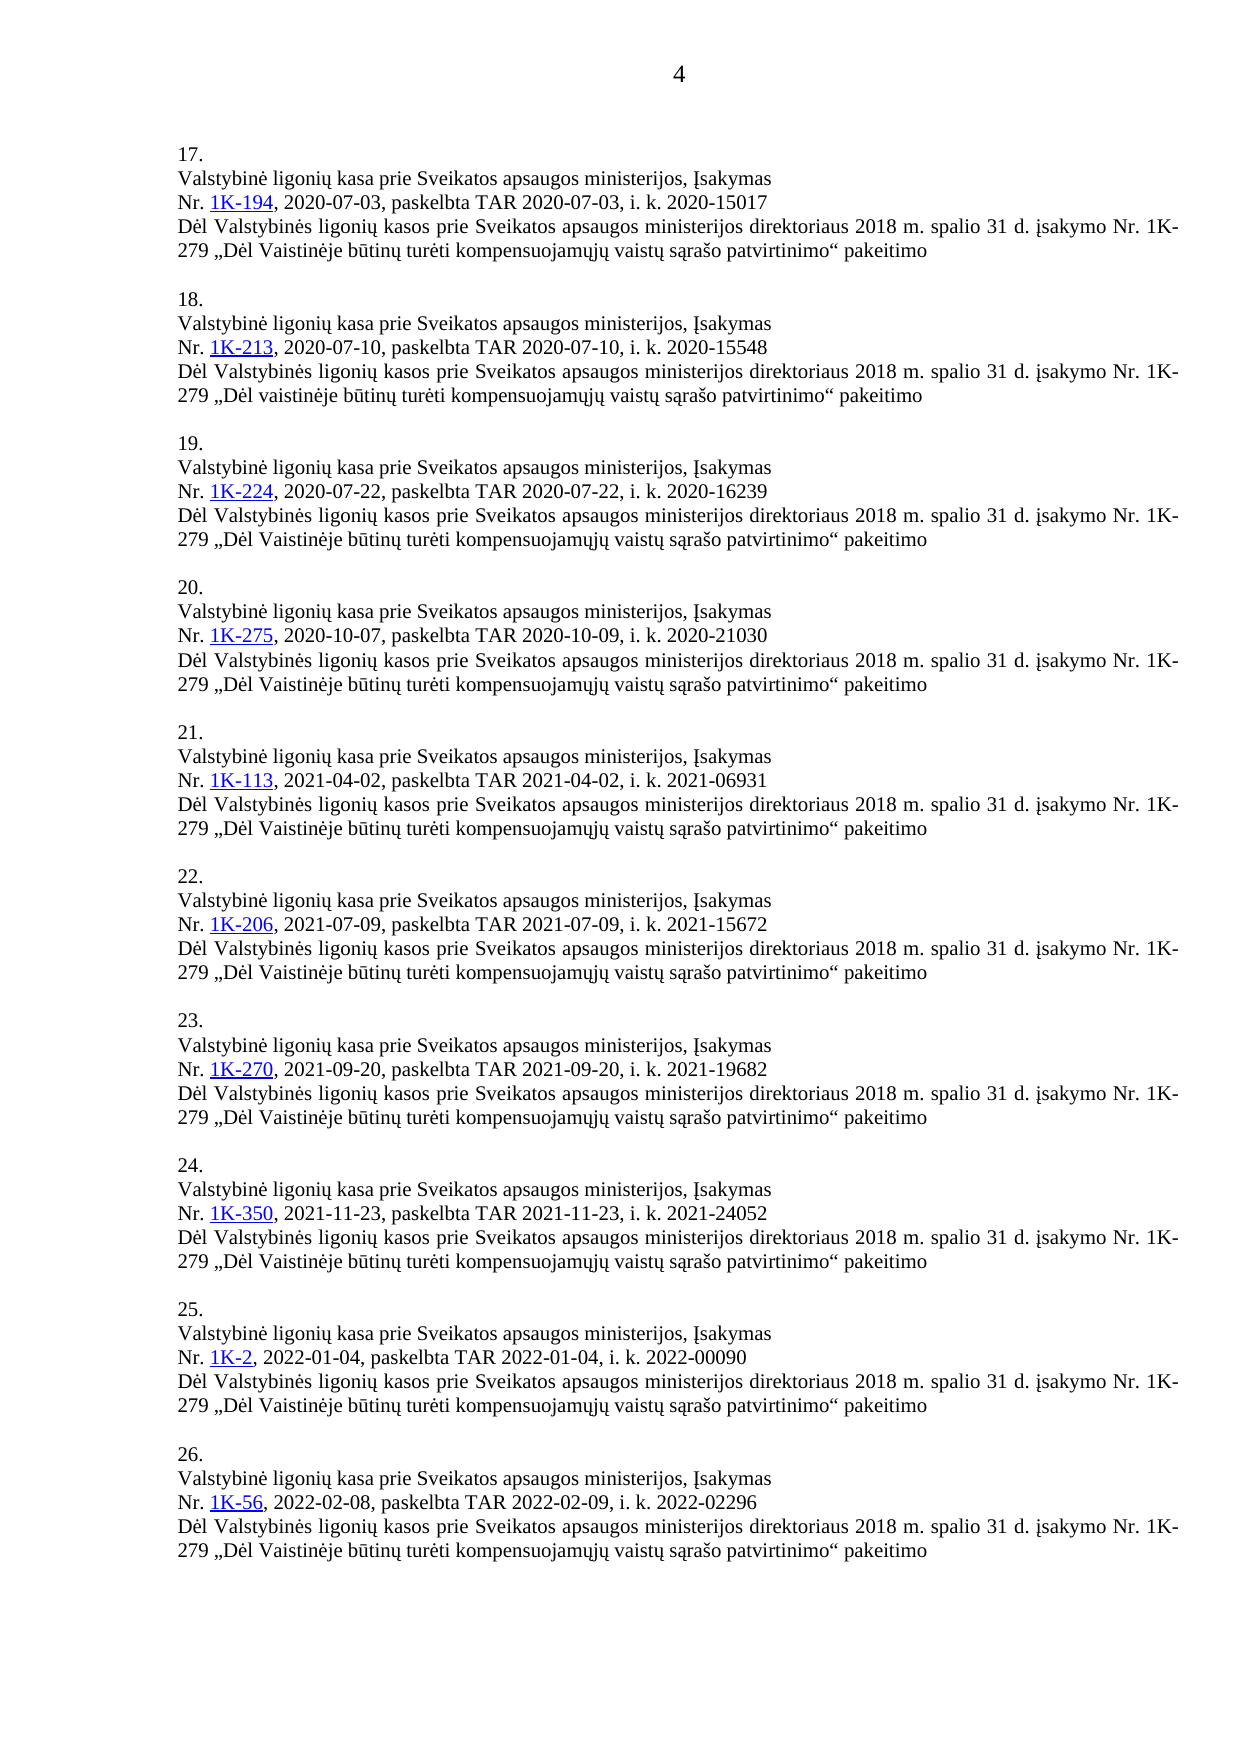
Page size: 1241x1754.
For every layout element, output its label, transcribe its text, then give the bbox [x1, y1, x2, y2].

text Nr. 1K-275, 2020-10-07, paskelbta TAR 2020-10-09, i. k. 2020-21030 [177, 623, 1181, 647]
text Dėl Valstybinės ligonių kasos prie Sveikatos apsaugos ministerijos direktoriaus 2018 m. spalio 31 d. įsakymo Nr. 1K-279 „Dėl Vaistinėje būtinų turėti kompensuojamųjų vaistų sąrašo patvirtinimo“ pakeitimo [177, 1225, 1181, 1273]
text Dėl Valstybinės ligonių kasos prie Sveikatos apsaugos ministerijos direktoriaus 2018 m. spalio 31 d. įsakymo Nr. 1K-279 „Dėl Vaistinėje būtinų turėti kompensuojamųjų vaistų sąrašo patvirtinimo“ pakeitimo [177, 1514, 1181, 1562]
text Dėl Valstybinės ligonių kasos prie Sveikatos apsaugos ministerijos direktoriaus 2018 m. spalio 31 d. įsakymo Nr. 1K-279 „Dėl Vaistinėje būtinų turėti kompensuojamųjų vaistų sąrašo patvirtinimo“ pakeitimo [177, 792, 1181, 840]
text Valstybinė ligonių kasa prie Sveikatos apsaugos ministerijos, Įsakymas [177, 1032, 1181, 1057]
text 26. [177, 1442, 1181, 1466]
text Nr. 1K-113, 2021-04-02, paskelbta TAR 2021-04-02, i. k. 2021-06931 [177, 768, 1181, 792]
text 22. [177, 864, 1181, 888]
text Valstybinė ligonių kasa prie Sveikatos apsaugos ministerijos, Įsakymas [177, 1321, 1181, 1345]
text 17. [177, 142, 1181, 166]
text Valstybinė ligonių kasa prie Sveikatos apsaugos ministerijos, Įsakymas [177, 1177, 1181, 1201]
text Valstybinė ligonių kasa prie Sveikatos apsaugos ministerijos, Įsakymas [177, 311, 1181, 335]
text Nr. 1K-213, 2020-07-10, paskelbta TAR 2020-07-10, i. k. 2020-15548 [177, 335, 1181, 359]
text Nr. 1K-206, 2021-07-09, paskelbta TAR 2021-07-09, i. k. 2021-15672 [177, 912, 1181, 936]
text 25. [177, 1297, 1181, 1321]
text 20. [177, 575, 1181, 599]
text Nr. 1K-194, 2020-07-03, paskelbta TAR 2020-07-03, i. k. 2020-15017 [177, 190, 1181, 214]
text Valstybinė ligonių kasa prie Sveikatos apsaugos ministerijos, Įsakymas [177, 1466, 1181, 1490]
text Valstybinė ligonių kasa prie Sveikatos apsaugos ministerijos, Įsakymas [177, 888, 1181, 912]
text Dėl Valstybinės ligonių kasos prie Sveikatos apsaugos ministerijos direktoriaus 2018 m. spalio 31 d. įsakymo Nr. 1K-279 „Dėl Vaistinėje būtinų turėti kompensuojamųjų vaistų sąrašo patvirtinimo“ pakeitimo [177, 647, 1181, 696]
text Valstybinė ligonių kasa prie Sveikatos apsaugos ministerijos, Įsakymas [177, 455, 1181, 479]
text Nr. 1K-2, 2022-01-04, paskelbta TAR 2022-01-04, i. k. 2022-00090 [177, 1345, 1181, 1369]
text Nr. 1K-224, 2020-07-22, paskelbta TAR 2020-07-22, i. k. 2020-16239 [177, 479, 1181, 503]
text Dėl Valstybinės ligonių kasos prie Sveikatos apsaugos ministerijos direktoriaus 2018 m. spalio 31 d. įsakymo Nr. 1K-279 „Dėl Vaistinėje būtinų turėti kompensuojamųjų vaistų sąrašo patvirtinimo“ pakeitimo [177, 936, 1181, 984]
text Dėl Valstybinės ligonių kasos prie Sveikatos apsaugos ministerijos direktoriaus 2018 m. spalio 31 d. įsakymo Nr. 1K-279 „Dėl Vaistinėje būtinų turėti kompensuojamųjų vaistų sąrašo patvirtinimo“ pakeitimo [177, 503, 1181, 551]
text Nr. 1K-270, 2021-09-20, paskelbta TAR 2021-09-20, i. k. 2021-19682 [177, 1057, 1181, 1081]
text Valstybinė ligonių kasa prie Sveikatos apsaugos ministerijos, Įsakymas [177, 166, 1181, 190]
text Valstybinė ligonių kasa prie Sveikatos apsaugos ministerijos, Įsakymas [177, 744, 1181, 768]
text 19. [177, 431, 1181, 455]
text Valstybinė ligonių kasa prie Sveikatos apsaugos ministerijos, Įsakymas [177, 599, 1181, 623]
text Dėl Valstybinės ligonių kasos prie Sveikatos apsaugos ministerijos direktoriaus 2018 m. spalio 31 d. įsakymo Nr. 1K-279 „Dėl vaistinėje būtinų turėti kompensuojamųjų vaistų sąrašo patvirtinimo“ pakeitimo [177, 359, 1181, 407]
text Nr. 1K-56, 2022-02-08, paskelbta TAR 2022-02-09, i. k. 2022-02296 [177, 1490, 1181, 1514]
text 21. [177, 720, 1181, 744]
text Dėl Valstybinės ligonių kasos prie Sveikatos apsaugos ministerijos direktoriaus 2018 m. spalio 31 d. įsakymo Nr. 1K-279 „Dėl Vaistinėje būtinų turėti kompensuojamųjų vaistų sąrašo patvirtinimo“ pakeitimo [177, 214, 1181, 262]
text 18. [177, 287, 1181, 311]
text Dėl Valstybinės ligonių kasos prie Sveikatos apsaugos ministerijos direktoriaus 2018 m. spalio 31 d. įsakymo Nr. 1K-279 „Dėl Vaistinėje būtinų turėti kompensuojamųjų vaistų sąrašo patvirtinimo“ pakeitimo [177, 1369, 1181, 1417]
text Dėl Valstybinės ligonių kasos prie Sveikatos apsaugos ministerijos direktoriaus 2018 m. spalio 31 d. įsakymo Nr. 1K-279 „Dėl Vaistinėje būtinų turėti kompensuojamųjų vaistų sąrašo patvirtinimo“ pakeitimo [177, 1081, 1181, 1129]
text 23. [177, 1008, 1181, 1032]
text 24. [177, 1153, 1181, 1177]
text Nr. 1K-350, 2021-11-23, paskelbta TAR 2021-11-23, i. k. 2021-24052 [177, 1201, 1181, 1225]
